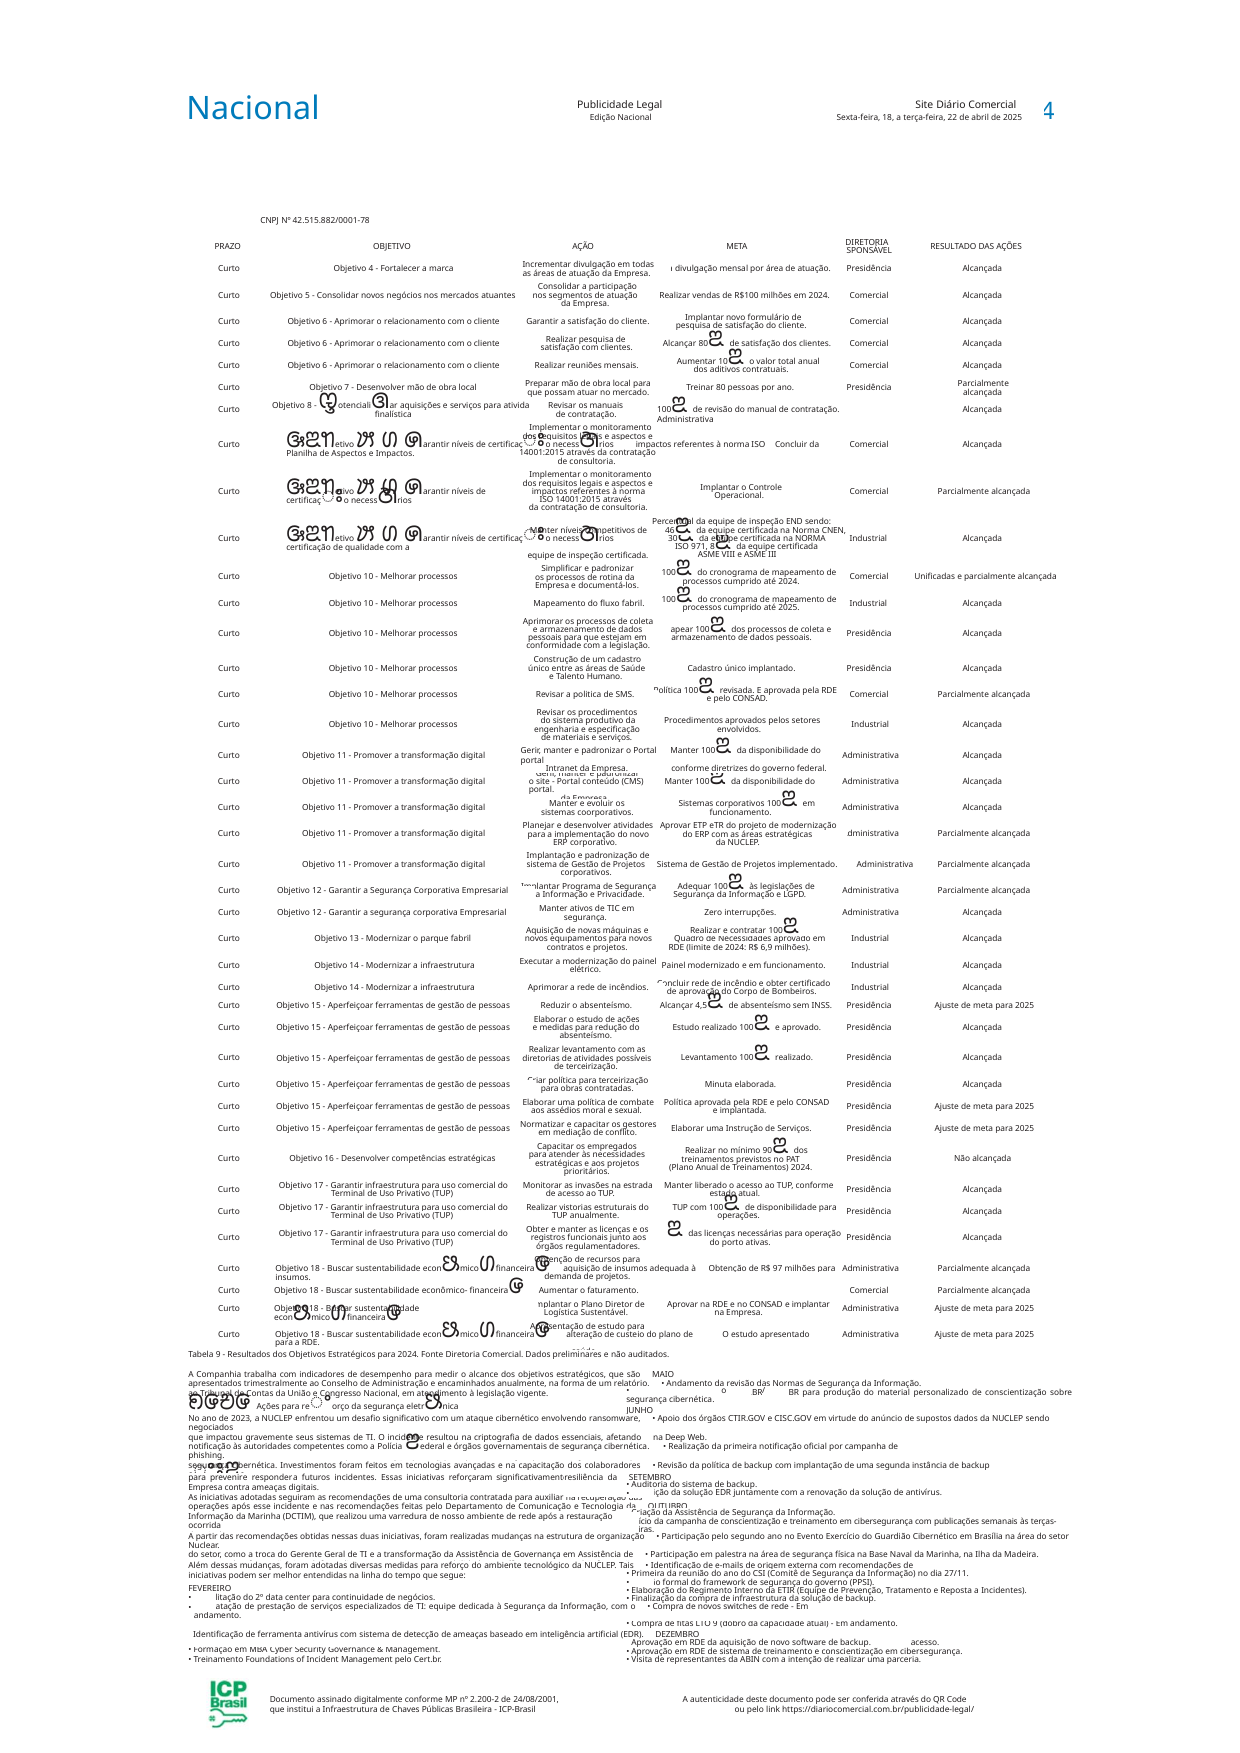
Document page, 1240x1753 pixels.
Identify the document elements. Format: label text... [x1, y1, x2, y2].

text Aquisição da solução EDR juntamente com a renovação da solução de antivírus. [654, 1489, 952, 1497]
text Curto [218, 1154, 265, 1164]
text que institui a Infraestrutura de Chaves Públicas Brasileira - ICP-Brasil [269, 1705, 567, 1714]
text Alcançada [962, 599, 1026, 608]
text da Empresa. [561, 300, 845, 308]
text ou pelo link https://diariocomercial.com.br/publicidade-legal/ [734, 1705, 977, 1714]
text Presidência [846, 1053, 914, 1063]
text • Treinamento Foundations of Incident Management pelo Cert.br. [188, 1655, 453, 1664]
text Administrativa [842, 803, 919, 812]
text Objetivo 6 - Aprimorar o relacionamento com o cliente [287, 317, 525, 326]
text • Visita de representantes da ABIN com a intenção de realizar uma parceria. [626, 1656, 971, 1664]
text pesquisa de satisfação do cliente. [676, 322, 824, 330]
text Elaborar uma Instrução de Serviços. [671, 1124, 829, 1133]
text • [626, 1489, 654, 1498]
text Revisar a politica de SMS. [536, 690, 657, 699]
text OBJETIVO [373, 242, 479, 251]
text Executar a modernização do painel [519, 957, 674, 966]
text da Informação e Privacidade. [535, 891, 672, 899]
text Curto [218, 829, 265, 839]
text Início da campanha de conscientização e treinamento em cibersegurança com publicações semanais às terças-feiras. [639, 1518, 1077, 1532]
text ISO 14001:2015 através [539, 496, 671, 504]
text Presidência [846, 1207, 914, 1216]
text Objetivo 5 - Consolidar novos negócios nos mercados atuantes nos segmentos de atuação Realizar vendas de R$100 milhões em 2024. [270, 292, 845, 300]
text o site - Portal conteúdo (CMS) Manter 100ꢃ da disponibilidade do portal. [528, 778, 839, 794]
text Reduzir o absenteísmo. [540, 1001, 659, 1010]
text sistema de Gestão de Projetos Sistema de Gestão de Projetos implementado. Administrativa [526, 861, 919, 869]
text Implantar novo formulário de [685, 313, 824, 322]
text Objetivo 11 - Promover a transformação digital [302, 803, 510, 812]
text Levantamento 100ꢃ realizado. [681, 1053, 819, 1063]
text Ajuste de meta para 2025 [934, 1001, 1054, 1010]
text e [243, 1473, 252, 1483]
text Apresentação de estudo para [546, 1322, 827, 1331]
text No ano de 2023, a NUCLEP enfrentou um desaﬁo signiﬁcativo com um ataque cibernético envolvendo ransomware, • Apoio dos órgãos CTIR.GOV e CISC.GOV em virtude do anúncio de supostos dados da NUCLEP sendo negociados [188, 1414, 1077, 1433]
text operações. [717, 1211, 783, 1220]
text Edição Nacional [589, 112, 688, 122]
text para obras contratadas. [541, 1085, 666, 1093]
text conformidade com a legislação. [526, 642, 671, 651]
text Curto [218, 291, 265, 300]
text do sistema produtivo da [540, 717, 659, 725]
text Curto [218, 383, 265, 392]
text Comercial [849, 339, 914, 348]
text Zero interrupções. [704, 908, 796, 917]
text Objetivo 10 - Melhorar processos [328, 690, 484, 699]
text Elaborar o estudo de ações [533, 1015, 659, 1023]
text Alcançada [962, 1080, 1026, 1089]
text ASME VIII e ASME III [698, 551, 832, 559]
text Presidência [846, 1154, 914, 1164]
text Curto [218, 572, 265, 582]
text Objetivo 11 - Promover a transformação digital [302, 777, 510, 786]
text a [293, 1473, 302, 1483]
text Realizar e contratar 100ꢃ [690, 926, 810, 936]
text Terminal de Uso Privativo (TUP) de acesso ao TUP. estado atual. [331, 1190, 728, 1198]
text Criação da Assistência de Segurança da Informação. [631, 1508, 1077, 1518]
text Aprimorar os processos de coleta [523, 617, 671, 626]
text Realizar reuniões mensais. [534, 361, 659, 370]
text A partir das recomendações obtidas nessas duas iniciativas, foram realizadas mudanças na estrutura de organização • Participação pelo segundo ano no Evento Exercício do Guardião Cibernético em Brasília na área do setor Nuclear. [188, 1532, 1077, 1550]
text Curto [218, 934, 265, 944]
text ꢖꢌꢗꢌ Ações para reꢀorço da segurança eletrꢕnica [188, 1402, 554, 1411]
text pessoais para que estejam em [528, 634, 671, 642]
text 4001:2015 através da contratação [524, 448, 674, 457]
text Presidência [846, 664, 914, 673]
text Curto [218, 440, 265, 449]
text os processos de rotina da [535, 573, 658, 582]
text Industrial [851, 720, 909, 729]
text futuros incidentes. Essas iniciativas reforçaram signiﬁcativamente [302, 1473, 564, 1483]
text Industrial [851, 961, 909, 970]
text Presidência [846, 1023, 914, 1032]
text e Talento Humano. [549, 673, 665, 681]
text Alcançada [962, 934, 1026, 944]
text Curto [218, 1124, 265, 1133]
text da contratação de consultoria. [529, 503, 664, 513]
text Curto [218, 361, 265, 370]
text 4 [1041, 93, 1079, 126]
text novos equipamentos para novos Quadro de Necessidades aprovado em [524, 934, 834, 944]
text Publicidade Legal [577, 98, 688, 112]
text 100ꢃ do cronograma de mapeamento de [661, 595, 839, 604]
text demanda de projetos. [544, 1272, 842, 1281]
text Criar política para terceirização [527, 1076, 666, 1085]
text Curto [218, 720, 265, 729]
text Consolidar a participação [538, 282, 845, 292]
text Parcialmente alcançada [937, 1264, 1051, 1273]
text apresentados trimestralmente ao Conselho de Administração e encaminhados anualmente, na forma de um relatório, • Andamento da revisão das Normas de Segurança da Informação. [188, 1379, 1077, 1388]
text SegurançadaInformação,visandoformalizarumsetorcomaresponsabilidadeespecíﬁcaemsegurançadainformação. NOVEMBRO [188, 1560, 1077, 1569]
text Objetivo 18 - Buscar sustentabilidade econꢕmicoꢔﬁnanceiraꢌ [274, 1304, 538, 1322]
text Comercial [849, 291, 911, 300]
text FEVEREIRO [188, 1584, 626, 1593]
text aos assédios moral e sexual. [531, 1106, 673, 1115]
text Presidência [846, 629, 914, 638]
text registros funcionais junto aos [531, 1234, 667, 1242]
text Administrativa [842, 1264, 919, 1273]
text Gerir, manter e padronizar o Portal Manter 100ꢃ da disponibilidade do portal [520, 747, 838, 765]
text Aquisição de novas máquinas e [526, 926, 667, 936]
text Parcialmente [957, 379, 1031, 388]
text na Empresa. [714, 1308, 786, 1317]
text Treinar 80 pessoas por ano. [686, 383, 814, 393]
text Empresa contra ameaças digitais. [188, 1483, 564, 1492]
text as áreas de atuação da Empresa. [522, 269, 671, 278]
text Objetivo 13 - Modernizar o parque fabril [314, 934, 498, 944]
text contratos e projetos. [547, 944, 668, 952]
text Objetivo 12 - Garantir a Segurança Corporativa Empresarial [277, 886, 535, 895]
text único entre as áreas de Saúde [528, 664, 665, 673]
text • Finalização da compra de infraestrutura da solução de backup. [626, 1595, 1034, 1603]
text Garantir a satisfação do cliente. [526, 317, 667, 326]
text Objetivo 15 - Aperfeiçoar ferramentas de gestão de pessoas [276, 1102, 522, 1111]
text Gerir, manter e padronizar [718, 769, 839, 778]
text • Elaboração do Regimento Interno da ETIR (Equipe de Prevenção, Tratamento e Reposta a Incidentes). [626, 1587, 1034, 1595]
text Objetivo 17 - Garantir infraestrutura para uso comercial do [278, 1229, 526, 1238]
text Curto [218, 1001, 265, 1010]
text 00ꢃ do cronograma de mapeamento de [666, 568, 839, 578]
text Alcançada [962, 361, 1026, 370]
text Contratação de prestação de serviços especializados de TI: equipe dedicada à Segurança da Informação, com o • Compra de novos switches de rede - Em andamento. [194, 1602, 851, 1621]
text Curto [218, 317, 265, 326]
text Aprovação em RDE da aquisição de novo software de backup. [631, 1639, 910, 1647]
text Administrativa [847, 829, 919, 839]
text Alcançada [962, 317, 1026, 326]
text ao Tribunal de Contas da União e Congresso Nacional, em atendimento à legislação vigente. [188, 1389, 554, 1399]
text Ajuste de meta para 2025 [934, 1124, 1054, 1133]
text Presidência [846, 1185, 914, 1194]
text Curto [218, 1102, 265, 1111]
text Parcialmente alcançada [937, 829, 1051, 839]
text Objetivo 10 - Melhorar processos [328, 572, 484, 582]
text Intranet da Empresa. conforme diretrizes do governo federal. [546, 765, 838, 773]
text Alcançada [962, 534, 1051, 543]
text absenteísmo. [559, 1032, 659, 1041]
text Normatizar e capacitar os gestores [520, 1120, 673, 1129]
text JUNHO [626, 1406, 734, 1414]
text da Empresa. [561, 794, 793, 803]
text Objetivo 15 - Aperfeiçoar ferramentas de gestão de pessoas e medidas para redução do [276, 1023, 659, 1032]
text Objetivo 12 - Garantir a segurança corporativa Empresarial [277, 908, 526, 917]
text Presidência [846, 264, 914, 274]
text Objetivo 11 - Promover a transformação digital [302, 860, 510, 869]
text Curto [218, 405, 265, 414]
text • Primeira da reunião do ano do CSI (Comitê de Segurança da Informação) no dia 27/11. [626, 1569, 1034, 1578]
text Manter níveis competitivos de 46ꢃ da equipe certiﬁcada na Norma CNEN, [595, 527, 848, 535]
text Objetivo 14 - Modernizar a infraestrutura [314, 961, 498, 970]
text dos aditivos contratuais. [693, 366, 823, 374]
text resiliência da SETEMBRO [564, 1473, 952, 1482]
text Curto [218, 1286, 265, 1295]
text Curto [218, 264, 268, 273]
text Preparar mão de obra local para [525, 379, 668, 388]
text Alcançada [962, 406, 1026, 415]
text Cadastro único implantado. [687, 664, 813, 673]
text Ajuste de meta para 2025 [934, 1102, 1054, 1111]
text (Plano Anual de Treinamentos) 2024. [669, 1164, 831, 1172]
text Objetivo 7 - Desenvolver mão de obra local [309, 383, 525, 392]
text Empresa e documentá-los. [535, 582, 658, 590]
text Objetivo 14 - Modernizar a infraestrutura [314, 983, 498, 992]
text envolvidos. [717, 725, 836, 734]
text 100ꢃ de revisão do manual de contratação. Administrativa [657, 406, 919, 424]
text Objetivo 15 - Aperfeiçoar ferramentas de gestão de pessoas [276, 1080, 536, 1089]
text equipe de inspeção certiﬁcada. [527, 552, 667, 560]
text Ajuste de meta para 2025 [934, 1330, 1054, 1339]
text Curto [218, 664, 265, 673]
text Curto [218, 1233, 265, 1242]
text Política 100ꢃ revisada. E aprovada pela RDE [653, 686, 847, 695]
text Comercial [849, 317, 914, 326]
text saúde. [572, 1347, 827, 1356]
text Curto [218, 777, 265, 786]
text Minuta elaborada. [704, 1080, 796, 1089]
text que impactou gravemente seus sistemas de TI. O incidente resultou na criptograﬁa de dados essenciais, afetando na Deep Web. [188, 1433, 1077, 1442]
text Curto [218, 1185, 265, 1194]
text Presidência [846, 1102, 914, 1111]
text Alcançada [962, 291, 1026, 300]
text que possam atuar no mercado. [527, 388, 668, 397]
text Parcialmente alcançada [937, 487, 1051, 496]
text Construção de um cadastro [533, 655, 665, 664]
text 30ꢃ da equipe certiﬁcada na NORMA [723, 535, 832, 543]
text para atender às necessidades [529, 1151, 664, 1159]
text Alcançada [962, 1207, 1026, 1216]
text Logística Sustentável. [544, 1308, 649, 1317]
text 1 [661, 568, 666, 578]
text Não alcançada [954, 1154, 1034, 1164]
text Alcançada [962, 264, 1026, 274]
text Curto [218, 1207, 265, 1216]
text / [762, 1386, 789, 1396]
text do porto ativas. [709, 1238, 848, 1247]
text do setor, como a troca do Gerente Geral de TI e a transformação da Assistência de Governança em Assistência de • Participação em palestra na área de segurança física na Base Naval da Marinha, na Ilha da Madeira. [188, 1550, 1077, 1559]
text Aprimorar a rede de incêndios. [528, 983, 665, 992]
text Mapeamento do ﬂuxo fabril. [533, 599, 660, 608]
text 100ꢃ das licenças necessárias para operação [667, 1229, 848, 1238]
text estratégicas e aos projetos [535, 1159, 664, 1168]
text Obter e manter as licenças e os [526, 1225, 667, 1234]
text Adequar 100ꢃ às legislações de [677, 882, 827, 891]
text Administrativa [842, 886, 919, 895]
text Revisar os manuais [548, 401, 664, 411]
text A autenticidade deste documento pode ser conferida através do QR Code [682, 1694, 977, 1704]
text Alcançada [962, 1053, 1026, 1063]
text RESPONSÁVEL [846, 247, 924, 256]
text prioritários. [564, 1168, 664, 1176]
text Alcançada [962, 961, 1026, 970]
text funcionamento. [709, 808, 822, 817]
text Procedimentos aprovados pelos setores [664, 716, 836, 725]
text Planejar e desenvolver atividades Aprovar ETP eTR do projeto de modernização [522, 821, 847, 831]
text Informação da Marinha (DCTIM), que realizou uma varredura de nosso ambiente de rede após a restauração ocorrida [188, 1512, 639, 1531]
text Curto [218, 1080, 265, 1089]
text Parcialmente alcançada [937, 886, 1051, 895]
text Comercial [849, 572, 911, 582]
text Curto [218, 1264, 265, 1273]
text RESULTADO DAS AÇÕES [930, 242, 1058, 251]
text Revisar os procedimentos [536, 708, 659, 717]
text Curto [218, 908, 265, 917]
text alcançada [963, 388, 1031, 397]
text Implementar o monitoramento [529, 471, 664, 479]
text Objetivo 17 - Garantir infraestrutura para uso comercial do Realizar vistorias estruturais do TUP com 100ꢃ de disponibilidade para [279, 1203, 843, 1212]
text Sexta-feira, 18, a terça-feira, 22 de abril de 2025 [836, 112, 1044, 122]
text em mediação de conﬂito. [538, 1129, 673, 1137]
text Presidência [846, 1080, 914, 1089]
text operações após esse incidente e nas recomendações feitas pelo Departamento de Comunicação e Tecnologia da OUTUBRO [188, 1502, 693, 1511]
text Nacional [186, 84, 356, 128]
text PRAZO [214, 242, 268, 251]
text Presidência [846, 383, 914, 392]
text Uniﬁcadas e parcialmente alcançada [914, 572, 1074, 582]
text Industrial [851, 983, 909, 992]
text Industrial [851, 934, 909, 944]
text segurança cibernética. [626, 1396, 734, 1404]
text Uma divulgação mensal por área de atuação. [671, 264, 846, 273]
text • [626, 1578, 654, 1587]
text para a implementação do novo do ERP com as áreas estratégicas [527, 831, 847, 839]
text para prevenir [188, 1473, 243, 1483]
text Objetivo 6 - Aprimorar o relacionamento com o cliente [287, 361, 525, 370]
text Realizar pesquisa de [546, 335, 653, 344]
text Objetivo 10 - Melhorar processos [328, 720, 484, 729]
text Capacitar os empregados [537, 1142, 664, 1151]
text segurança cibernética. Investimentos foram feitos em tecnologias avançadas e na capacitação dos colaboradores • Revisão da política de backup com implantação de uma segunda instância de backup oꢀꢁꢂe. [188, 1461, 996, 1480]
text de materiais e serviços. [541, 734, 659, 742]
text ﬁnalística [374, 411, 529, 419]
text e implantada. [713, 1107, 844, 1115]
text ISO 971, 8ꢃ da equipe certiﬁcada [675, 543, 832, 551]
text As iniciativas adotadas seguiram as recomendações de uma consultoria contratada para auxiliar na recuperação das [188, 1493, 595, 1502]
text ꢑꢃꢒetivo ꢓ ꢔ ꢍarantir níveis de certiﬁcaçꢁo necessꢇrios certiﬁcação de qualidade com a [286, 534, 667, 552]
text Realizar no mínimo 90ꢃ dos [685, 1146, 831, 1155]
text Curto [218, 1023, 265, 1032]
text Administrativa [842, 1330, 919, 1339]
text Curto [218, 751, 265, 760]
text Objetivo 10 - Melhorar processos [328, 664, 484, 673]
text elétrico. [569, 966, 674, 974]
text Presidência [846, 1124, 914, 1133]
text e armazenamento de dados [533, 626, 671, 634]
text Objetivo 18 - Buscar sustentabilidade econômico- ﬁnanceiraꢌ [274, 1286, 538, 1295]
text Mapear 100ꢃ dos processos de coleta e [671, 625, 837, 634]
text Curto [218, 487, 265, 496]
text • Formação em MBA Cyber Security Governance & Management. [188, 1647, 453, 1654]
text Terminal de Uso Privativo (TUP) [331, 1238, 526, 1247]
text de contratação. [556, 411, 657, 419]
text Incrementar divulgação em todas [522, 260, 671, 269]
text Parcialmente alcançada [937, 860, 1051, 869]
text Presidência [846, 1233, 914, 1242]
text Início da Parceria com Cert.BR NIC.BR para produção do material personalizado de conscientização sobre [734, 1388, 1077, 1397]
text de aprovação do Corpo de Bombeiros. [667, 988, 843, 996]
text Curto [218, 860, 265, 869]
text Comercial [849, 440, 911, 449]
text sistemas coorporativos. [541, 808, 652, 817]
text Obtenção de recursos para [546, 1256, 659, 1264]
text corporativos. [560, 869, 919, 877]
text Implantar Programa de Segurança [521, 882, 672, 891]
text Industrial [849, 534, 911, 543]
text Segurança da Informação e LGPD. [673, 891, 827, 899]
text Administrativa [842, 908, 919, 917]
text Site Diário Comercial [915, 98, 1044, 112]
text Alcançada [962, 664, 1026, 673]
text Parcialmente alcançada [937, 1286, 1054, 1295]
text Alcançada [962, 803, 1026, 812]
text Alcançada [962, 339, 1026, 348]
text notiﬁcação às autoridades competentes como a Polícia ꢂederal e órgãos governamentais de segurança cibernética. • Realização da primeira notiﬁcação oﬁcial por campanha de phishing. [188, 1442, 907, 1460]
text Curto [218, 339, 265, 348]
text Curto [218, 886, 265, 895]
text processos cumprido até 2025. [682, 604, 839, 612]
text e pelo CONSAD. [706, 695, 847, 703]
text Objetivo 10 - Melhorar processos [328, 599, 484, 608]
text Alcançada [962, 983, 1026, 992]
text engenharia e especiﬁcação [534, 725, 659, 734]
text Objetivo 6 - Aprimorar o relacionamento com o cliente [287, 339, 525, 348]
text de consultoria. [557, 457, 674, 466]
text Curto [218, 690, 265, 699]
text Curto [218, 629, 265, 638]
text Alcançada [962, 1023, 1026, 1032]
text Objetivo 4 - Fortalecer a marca [333, 264, 479, 273]
text RDE (limite de 2024: R$ 6,9 milhões). [668, 944, 832, 952]
text • Aprovação em RDE de sistema de treinamento e conscientização em cibersegurança. [626, 1647, 971, 1656]
text Terminal de Uso Privativo (TUP) [331, 1211, 481, 1220]
text Comercial [849, 690, 911, 699]
text CNPJ Nº 42.515.882/0001-78 [260, 216, 394, 225]
text ꢑꢃꢒetivo ꢓ ꢔ ꢍarantir níveis de certiﬁcaçꢁo necessꢇrios impactos referentes à norma ISO Concluir da Planilha de Aspectos e Impactos. [286, 440, 846, 458]
text Documento assinado digitalmente conforme MP nº 2.200-2 de 24/08/2001, [269, 1694, 567, 1704]
text Alcançada [962, 1233, 1026, 1242]
text Objetivo 15 - Aperfeiçoar ferramentas de gestão de pessoas [276, 1001, 533, 1010]
text Alcançada [962, 908, 1051, 917]
text Adoção formal do framework de segurança do governo (PPSI). [654, 1578, 1034, 1587]
text impactos referentes à norma [532, 488, 671, 496]
text Objetivo 16 - Desenvolver competências estratégicas [289, 1154, 523, 1164]
text Aumentar 10ꢃ o valor total anual [677, 357, 823, 366]
text Comercial [849, 487, 911, 496]
text • Auditoria do sistema de backup. [626, 1482, 952, 1489]
text ERP corporativo. da NUCLEP. [553, 839, 847, 847]
text segurança. [564, 913, 667, 922]
text Objetivo 11 - Promover a transformação digital [302, 829, 510, 839]
text Alcançada [962, 629, 1026, 638]
text Aumentar o faturamento. [538, 1286, 842, 1295]
text Reabilitação do 2º data center para continuidade de negócios. [216, 1593, 626, 1602]
text Curto [218, 599, 265, 608]
text AÇÃO [572, 242, 621, 251]
text Simpliﬁcar e padronizar [541, 564, 658, 573]
text DIRETORIA [845, 238, 924, 247]
text Implantar o Controle [700, 483, 800, 492]
text Painel modernizado e em funcionamento. [661, 961, 838, 970]
text • Compra de ﬁtas LTO 9 (dobro da capacidade atual) - Em andamento. [626, 1620, 910, 1628]
text armazenamento de dados pessoais. [671, 634, 837, 642]
text satisfação com clientes. [540, 344, 653, 352]
text da Empresa. [793, 794, 839, 803]
text • [188, 1603, 216, 1612]
text Alcançada [962, 751, 1026, 760]
text • [626, 1386, 721, 1396]
text ꢑꢃꢒetivo ꢓ ꢔ ꢍarantir níveis de certiﬁcaçꢁo necessꢇrios [286, 487, 526, 505]
text responder [252, 1473, 293, 1483]
text Sistemas corporativos 100ꢃ em [678, 799, 822, 808]
text Ajuste de meta para 2025 [934, 1304, 1054, 1313]
text treinamentos previstos no PAT [681, 1155, 831, 1164]
text Curto [218, 534, 265, 543]
text Objetivo 17 - Garantir infraestrutura para uso comercial do Monitorar as invasões na estrada Manter liberado o acesso ao TUP, conforme [279, 1181, 843, 1190]
text Curto [218, 961, 265, 970]
text o [721, 1386, 751, 1396]
text Curto [218, 1330, 265, 1339]
text Objetivo 18 - Buscar sustentabilidade econꢕmicoꢔﬁnanceiraꢌ alteração de custeio do plano de O estudo apresentado para a RDE. [275, 1331, 827, 1347]
text Implantar o Plano Diretor de Aprovar na RDE e no CONSAD e implantar [538, 1300, 842, 1309]
text Industrial [849, 599, 911, 608]
text Percentual da equipe de inspeção END sendo: [652, 517, 848, 527]
text Alcançar 80ꢃ de satisfação dos clientes. [663, 339, 837, 348]
text A Companhia trabalha com indicadores de desempenho para medir o alcance dos objetivos estratégicos, que são MAIO [188, 1370, 1077, 1379]
text Concluir rede de incêndio e obter certiﬁcado [657, 979, 843, 988]
text Comercial [849, 361, 914, 370]
text Manter ativos de TIC em [539, 904, 667, 913]
text Objetivo 10 - Melhorar processos [328, 629, 484, 638]
text Realizar levantamento com as [528, 1045, 670, 1054]
text Tabela 9 - Resultados dos Objetivos Estratégicos para 2024. Fonte Diretoria Comercial. Dados preliminares e não auditados. [188, 1350, 671, 1359]
text Curto [218, 1053, 265, 1063]
text Objetivo 18 - Buscar sustentabilidade econꢕmicoꢔﬁnanceiraꢌ aquisição de insumos adequada à Obtenção de R$ 97 milhões para insumos. [275, 1264, 841, 1282]
text Objetivo 15 - Aperfeiçoar ferramentas de gestão de pessoas diretorias de atividades possíveis [276, 1054, 670, 1063]
text Curto [218, 1304, 265, 1313]
text dos requisitos legais e aspectos e [522, 479, 671, 488]
text Alcançar 4,5ꢃ de absenteísmo sem INSS. [659, 1001, 843, 1010]
text Identiﬁcação de ferramenta antivírus com sistema de detecção de ameaças baseado em inteligência artiﬁcial (EDR). DEZEMBRO [193, 1630, 910, 1639]
text Estudo realizado 100ꢃ e aprovado. [672, 1023, 828, 1032]
text Alcançada [962, 720, 1026, 729]
text Elaborar uma política de combate Política aprovada pela RDE e pelo CONSAD [522, 1098, 844, 1107]
text Administrativa [842, 751, 919, 760]
text Implementar o monitoramento [529, 423, 664, 432]
text Implantação e padronização de [526, 852, 919, 861]
text de terceirização. [554, 1063, 670, 1071]
text Manter e evoluir os [549, 799, 652, 808]
text Alcançada [962, 777, 1026, 786]
text TUP anualmente. [552, 1211, 641, 1220]
text • [188, 1593, 216, 1603]
text Além dessas mudanças, foram adotadas diversas medidas para reforço do ambiente tecnológico da NUCLEP. Tais • Identiﬁcação de e-mails de origem externa com recomendações de segurança. [188, 1561, 945, 1571]
text Gerir, manter e padronizar [598, 773, 721, 778]
text Objetivo 8 - ꢋotencialiꢐar aquisições e serviços para atividade [333, 401, 529, 411]
text iniciativas podem ser melhor entendidas na linha do tempo que segue: [188, 1571, 626, 1580]
text Comercial [849, 1286, 911, 1295]
text Presidência [846, 1001, 914, 1010]
text Parcialmente alcançada [937, 690, 1051, 699]
text Alcançada [962, 440, 1026, 449]
text Administrativa [842, 777, 919, 786]
text processos cumprido até 2024. [682, 578, 839, 586]
text Curto [218, 983, 265, 992]
text órgãos regulamentadores. [536, 1242, 667, 1251]
text META [726, 242, 846, 251]
text Curto [218, 803, 265, 812]
text Objetivo 15 - Aperfeiçoar ferramentas de gestão de pessoas [276, 1124, 520, 1133]
text Objetivo 11 - Promover a transformação digital [302, 751, 510, 760]
text Administrativa [842, 1304, 919, 1313]
text Operacional. [714, 492, 800, 500]
text Alcançada [962, 1185, 1026, 1194]
